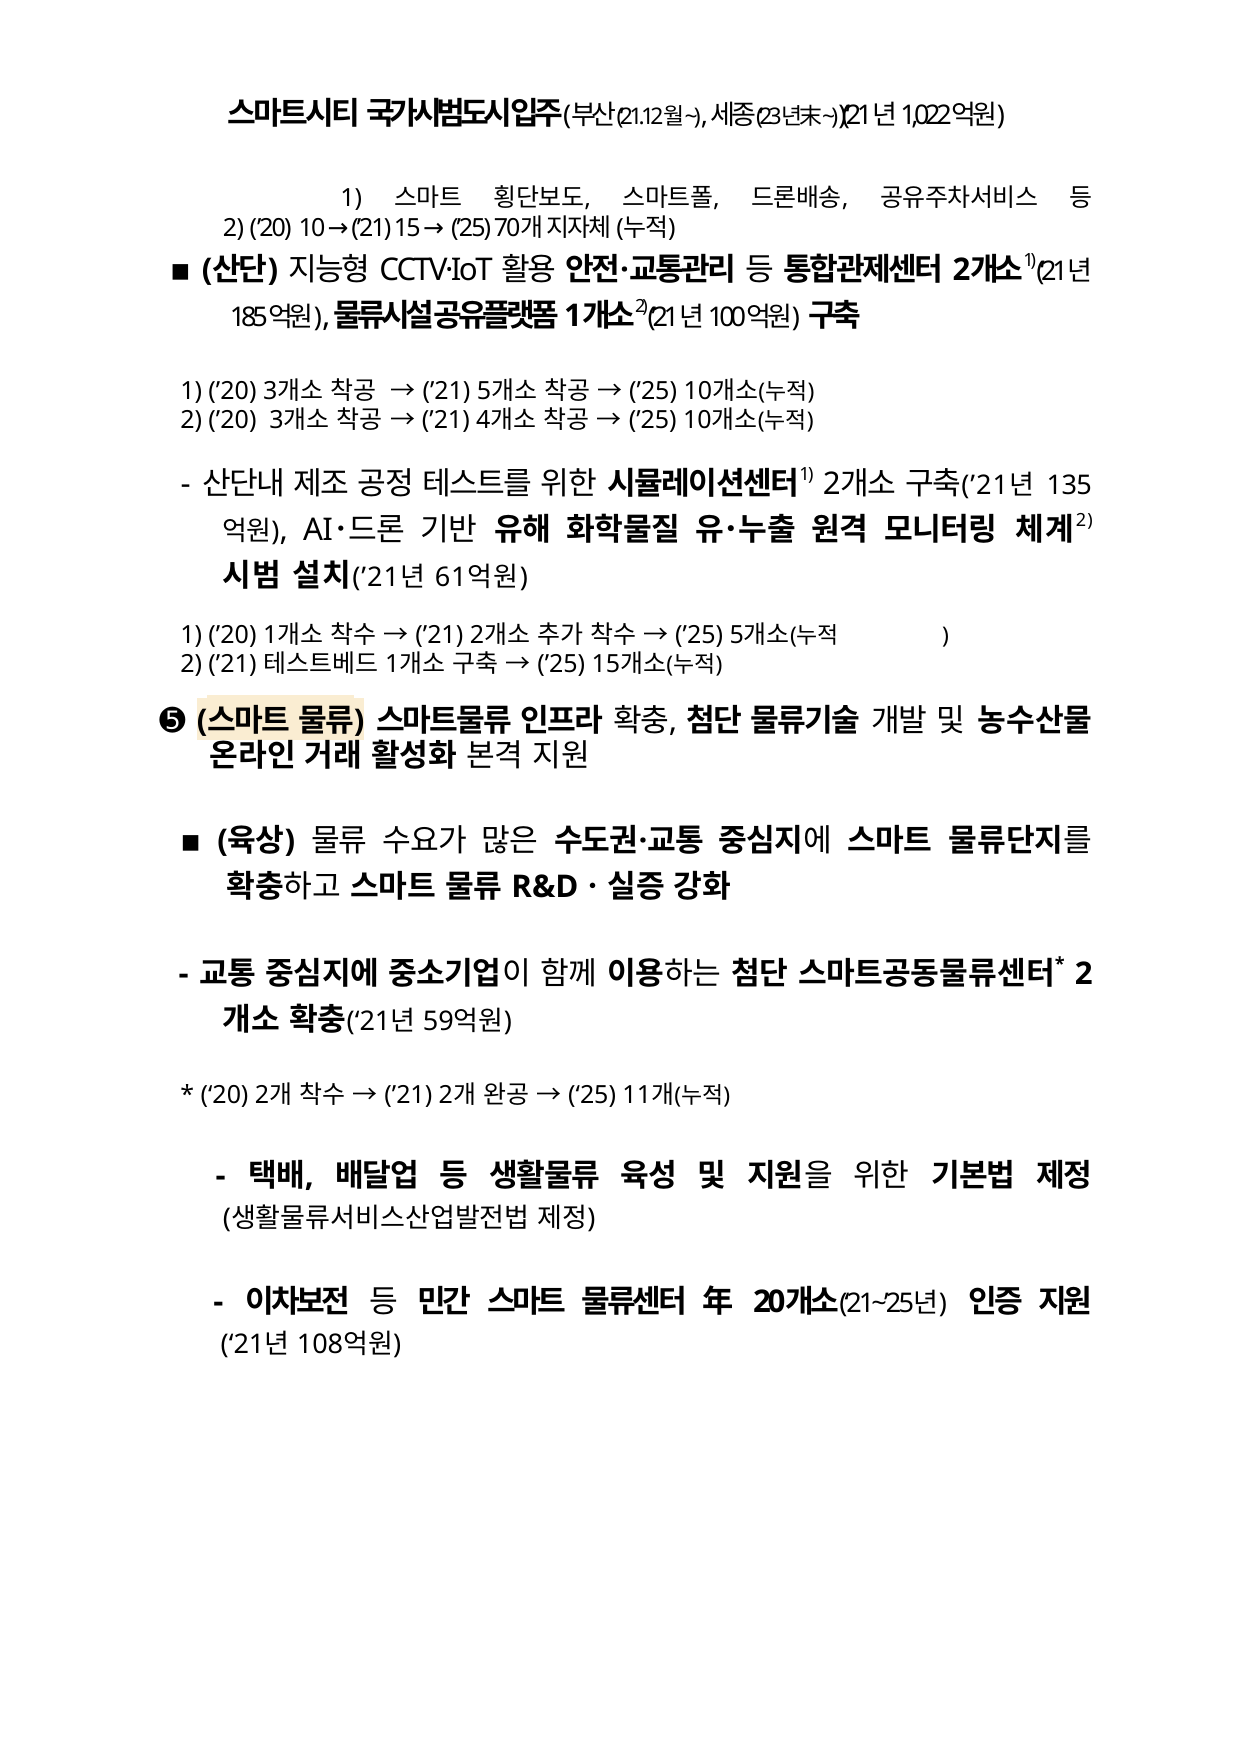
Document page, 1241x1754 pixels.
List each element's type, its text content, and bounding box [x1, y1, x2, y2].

text 2) (’20) 3개소 착공 → (’21) 4개소 착공 → (’25) 10개소(누적) [148, 406, 1093, 435]
text ➎ (스마트 물류) 스마트물류 인프라 확충, 첨단 물류기술 개발 및 농수산물 온라인 거래 활성화 본격 지원 [148, 702, 1093, 775]
text ▪ (육상) 물류 수요가 많은 수도권·교통 중심지에 스마트 물류단지를 확충하고 스마트 물류 R&Dㆍ실증 강화 [148, 815, 1093, 907]
text - 이차보전 등 민간 스마트 물류센터 年 20개소(‘21~’25년) 인증 지원 (‘21년 108억원) [148, 1276, 1093, 1362]
text 1) (’20) 1개소 착수 → (’21) 2개소 추가 착수 → (’25) 5개소(누적 ) [148, 620, 1093, 649]
text 1) (’20) 3개소 착공 → (’21) 5개소 착공 → (’25) 10개소(누적) [148, 376, 1093, 406]
text 2) (’21) 테스트베드 1개소 구축 → (’25) 15개소(누적) [148, 649, 1093, 678]
text - 산단내 제조 공정 테스트를 위한 시뮬레이션센터1) 2개소 구축(’21년 135억원), AI･드론 기반 유해 화학물질 유･누출 원격 모니터링 체계2) 시범 설치(’21년 61억원) [148, 458, 1093, 596]
text - 택배, 배달업 등 생활물류 육성 및 지원을 위한 기본법 제정 (생활물류서비스산업발전법 제정) [148, 1150, 1093, 1235]
text * (‘20) 2개 착수 → (’21) 2개 완공 → (‘25) 11개(누적) [148, 1080, 1093, 1110]
text 스마트시티 국가시범도시 입주(부산(‘21.12월~), 세종(‘23년末~))(‘21년 1,022억원) [148, 88, 1093, 134]
text - 교통 중심지에 중소기업이 함께 이용하는 첨단 스마트공동물류센터* 2개소 확충(‘21년 59억원) [148, 948, 1093, 1039]
text ▪ (산단) 지능형 CCTV·IoT 활용 안전·교통관리 등 통합관제센터 2개소1)(‘21년 185억원), 물류시설 공유플랫폼 1개소2)(’21년 100억원) 구축 [148, 244, 1093, 336]
text 1) 스마트 횡단보도, 스마트폴, 드론배송, 공유주차서비스 등 2) (’20) 10 → (’21) 15 → (’25) 70개 지자체 (누적) [148, 181, 1093, 244]
